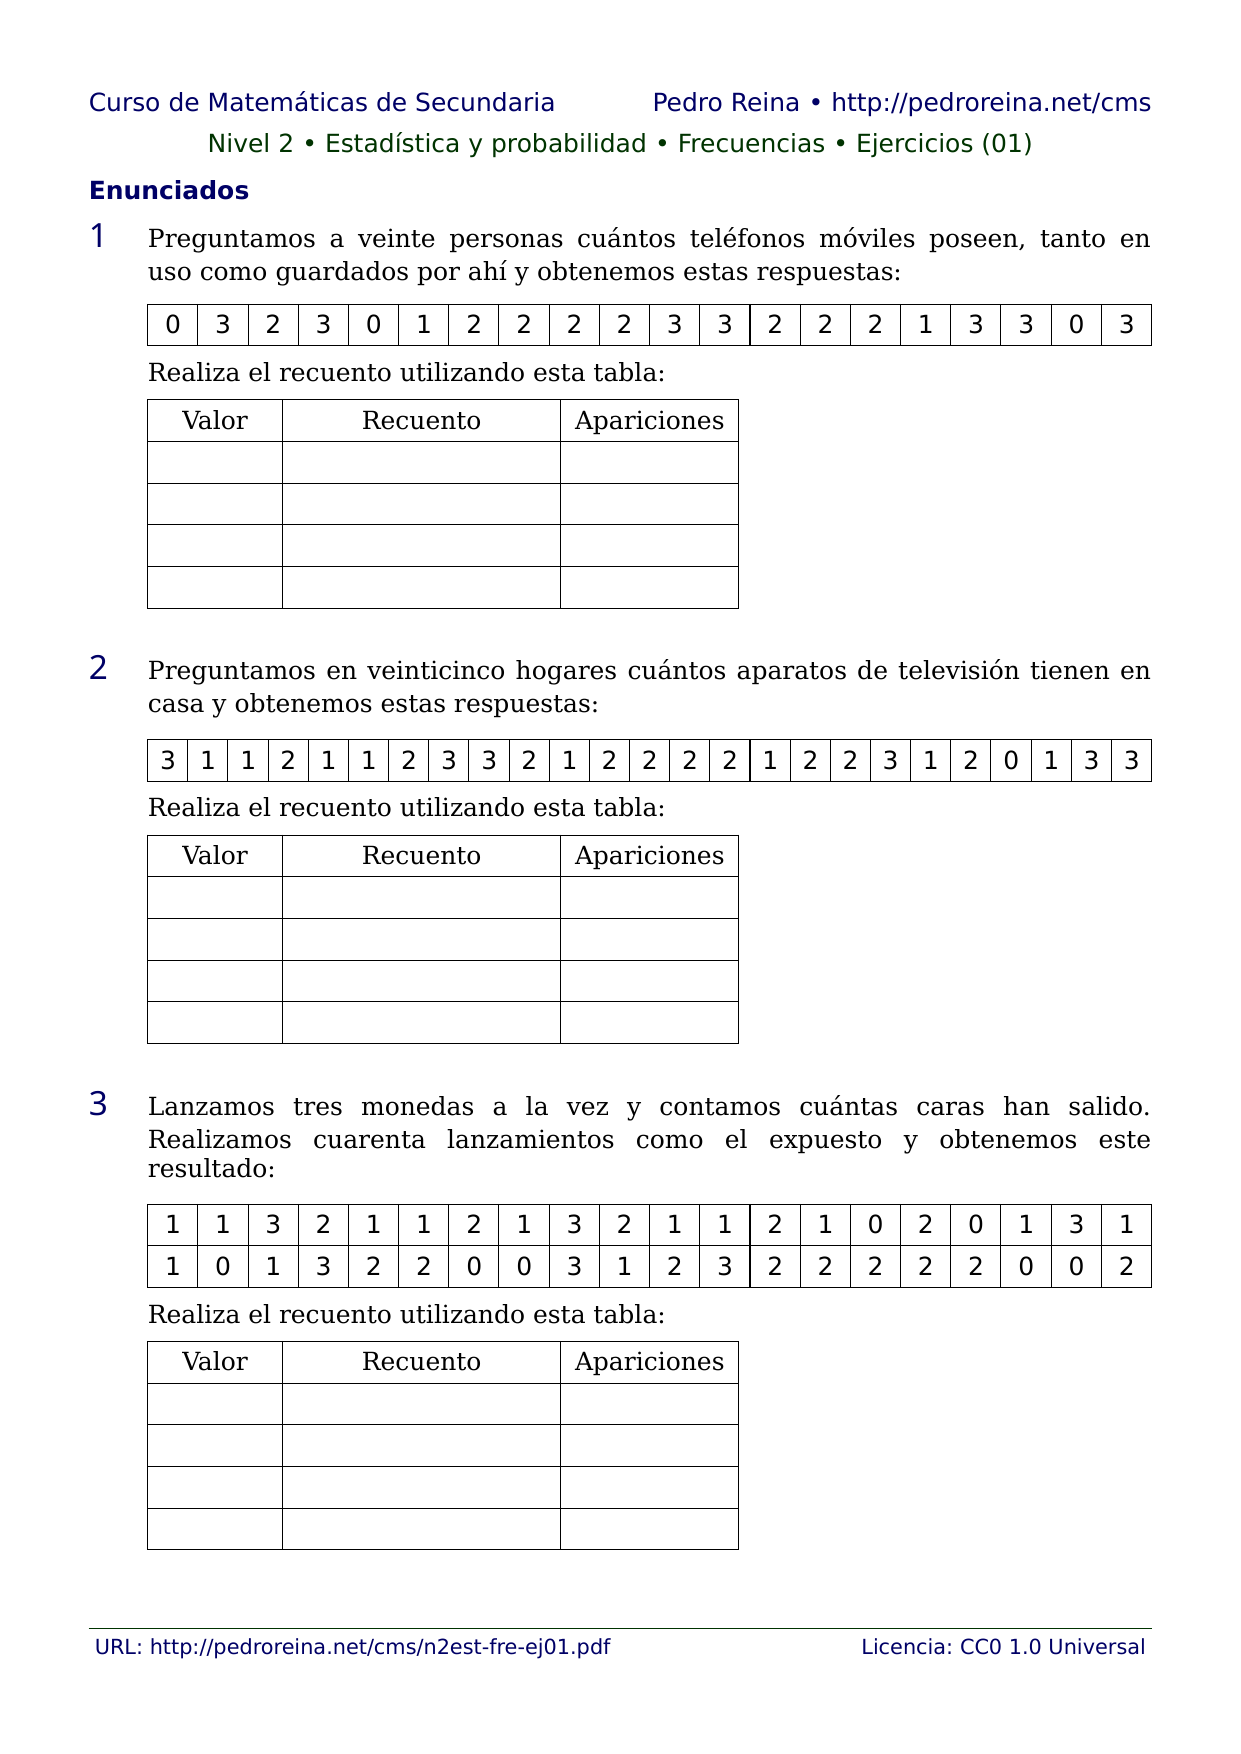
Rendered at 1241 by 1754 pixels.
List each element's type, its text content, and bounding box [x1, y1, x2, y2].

text Curso de Matemáticas de Secundaria Pedro Reina • http://pedroreina.net/cms [88, 88, 1152, 118]
table_cell 0 [449, 1246, 498, 1287]
table_cell [283, 1384, 560, 1424]
table_cell 2 [851, 1246, 900, 1287]
table_header 0 [148, 305, 197, 345]
table_header Apariciones [561, 1342, 738, 1382]
table_header 2 [801, 305, 850, 345]
table_header 3 [469, 740, 509, 781]
table_header 2 [550, 305, 599, 345]
table_header 3 [429, 740, 468, 781]
text Enunciados [88, 176, 1152, 206]
table_header 2 [389, 740, 428, 781]
table_header 3 [650, 305, 699, 345]
table_cell [283, 484, 560, 524]
table_cell [148, 1002, 282, 1043]
table_cell [148, 484, 282, 524]
table_cell 0 [1001, 1246, 1051, 1287]
table_header Apariciones [561, 836, 738, 876]
table_header 3 [550, 1205, 599, 1245]
table_cell 2 [1102, 1246, 1151, 1287]
table_header 3 [1102, 305, 1151, 345]
table_header Valor [148, 400, 282, 441]
table_header 3 [299, 305, 348, 345]
table_header 2 [951, 740, 990, 781]
table_header 1 [901, 305, 950, 345]
table_cell [283, 1425, 560, 1466]
table_header 2 [449, 305, 498, 345]
table_cell [561, 525, 738, 566]
table_header 3 [1052, 1205, 1101, 1245]
table_cell [561, 961, 738, 1001]
table_header 3 [871, 740, 910, 781]
table_cell 2 [801, 1246, 850, 1287]
table_header 2 [901, 1205, 950, 1245]
table_cell [148, 525, 282, 566]
table_cell 2 [349, 1246, 398, 1287]
table_header 3 [1112, 740, 1151, 781]
list Lanzamos tres monedas a la vez y contamos cuántas caras han salido. Realizamos cuarenta lanzamientos como el expuesto y obtenemos este resultado: [88, 1079, 1152, 1183]
text Realiza el recuento utilizando esta tabla: [148, 358, 1152, 387]
table_header 3 [249, 1205, 298, 1245]
table_cell 3 [299, 1246, 348, 1287]
list Preguntamos a veinte personas cuántos teléfonos móviles poseen, tanto en uso como guardados por ahí y obtenemos estas respuestas: [88, 211, 1152, 286]
table_cell 0 [1052, 1246, 1101, 1287]
table_cell [283, 1002, 560, 1043]
table_header 2 [670, 740, 709, 781]
table_header 1 [1032, 740, 1071, 781]
table_header 3 [951, 305, 1000, 345]
table_header 2 [751, 305, 800, 345]
table_cell [283, 1467, 560, 1507]
table_header 1 [399, 305, 448, 345]
table_header 1 [801, 1205, 850, 1245]
list Preguntamos en veinticinco hogares cuántos aparatos de televisión tienen en casa y obtenemos estas respuestas: [88, 644, 1152, 718]
table_header 1 [188, 740, 227, 781]
table_cell [561, 1425, 738, 1466]
table_header 2 [249, 305, 298, 345]
table_header 1 [148, 1205, 197, 1245]
table_header Valor [148, 836, 282, 876]
table_cell 2 [650, 1246, 699, 1287]
table_cell [561, 1467, 738, 1507]
table_header 1 [349, 1205, 398, 1245]
table_header 1 [751, 740, 790, 781]
table_cell [283, 525, 560, 566]
table_header 0 [951, 1205, 1000, 1245]
table_header 2 [791, 740, 830, 781]
table_header Apariciones [561, 400, 738, 441]
table_cell [148, 1509, 282, 1549]
table_cell [283, 567, 560, 607]
table_header 1 [550, 740, 589, 781]
table_header 0 [1052, 305, 1101, 345]
table_header 1 [499, 1205, 549, 1245]
table_cell [561, 1002, 738, 1043]
table_header 2 [630, 740, 669, 781]
table_cell [561, 1509, 738, 1549]
table_cell [148, 1384, 282, 1424]
table_cell 2 [399, 1246, 448, 1287]
table_cell [283, 877, 560, 918]
table_cell [283, 442, 560, 482]
table_header Valor [148, 1342, 282, 1382]
table_header 3 [198, 305, 248, 345]
table_header 1 [911, 740, 950, 781]
table_header 0 [851, 1205, 900, 1245]
table_header 2 [499, 305, 549, 345]
table_header 3 [1001, 305, 1051, 345]
table_header 1 [309, 740, 348, 781]
table_header 3 [1072, 740, 1111, 781]
table_cell [148, 961, 282, 1001]
table_header 2 [710, 740, 749, 781]
table_header 2 [600, 305, 649, 345]
table_header 0 [991, 740, 1031, 781]
table_cell [283, 1509, 560, 1549]
table_cell [561, 1384, 738, 1424]
table_header 2 [510, 740, 549, 781]
table_header 2 [751, 1205, 800, 1245]
table_cell 1 [148, 1246, 197, 1287]
table_header 2 [600, 1205, 649, 1245]
text Realiza el recuento utilizando esta tabla: [148, 794, 1152, 823]
table_header 1 [700, 1205, 749, 1245]
table_cell [148, 877, 282, 918]
table_cell 2 [901, 1246, 950, 1287]
table_header 2 [269, 740, 308, 781]
table_cell 0 [198, 1246, 248, 1287]
table_cell 1 [249, 1246, 298, 1287]
text Realiza el recuento utilizando esta tabla: [148, 1300, 1152, 1329]
table_header Recuento [283, 1342, 560, 1382]
table_header 2 [449, 1205, 498, 1245]
table_cell [561, 877, 738, 918]
table_cell [561, 567, 738, 607]
table_header 1 [1001, 1205, 1051, 1245]
table_header 1 [1102, 1205, 1151, 1245]
table_cell [561, 484, 738, 524]
table_header 2 [299, 1205, 348, 1245]
table_cell 3 [700, 1246, 749, 1287]
table_header 1 [650, 1205, 699, 1245]
table_cell 0 [499, 1246, 549, 1287]
table_cell [283, 919, 560, 959]
table_header 1 [399, 1205, 448, 1245]
table_cell 2 [951, 1246, 1000, 1287]
table_header 2 [851, 305, 900, 345]
table_header 0 [349, 305, 398, 345]
table_cell [148, 919, 282, 959]
table_header 2 [590, 740, 629, 781]
table_header 1 [198, 1205, 248, 1245]
table_header Recuento [283, 400, 560, 441]
table_cell [148, 1425, 282, 1466]
table_cell [148, 1467, 282, 1507]
text Nivel 2 • Estadística y probabilidad • Frecuencias • Ejercicios (01) [88, 129, 1152, 159]
table_cell [561, 442, 738, 482]
table_header 2 [831, 740, 870, 781]
table_header 1 [349, 740, 388, 781]
table_cell [561, 919, 738, 959]
table_header 1 [228, 740, 268, 781]
table_cell 2 [751, 1246, 800, 1287]
table_cell [148, 442, 282, 482]
table_header 3 [700, 305, 749, 345]
table_cell [148, 567, 282, 607]
table_cell 3 [550, 1246, 599, 1287]
table_header 3 [148, 740, 187, 781]
table_header Recuento [283, 836, 560, 876]
table_cell [283, 961, 560, 1001]
table_cell 1 [600, 1246, 649, 1287]
